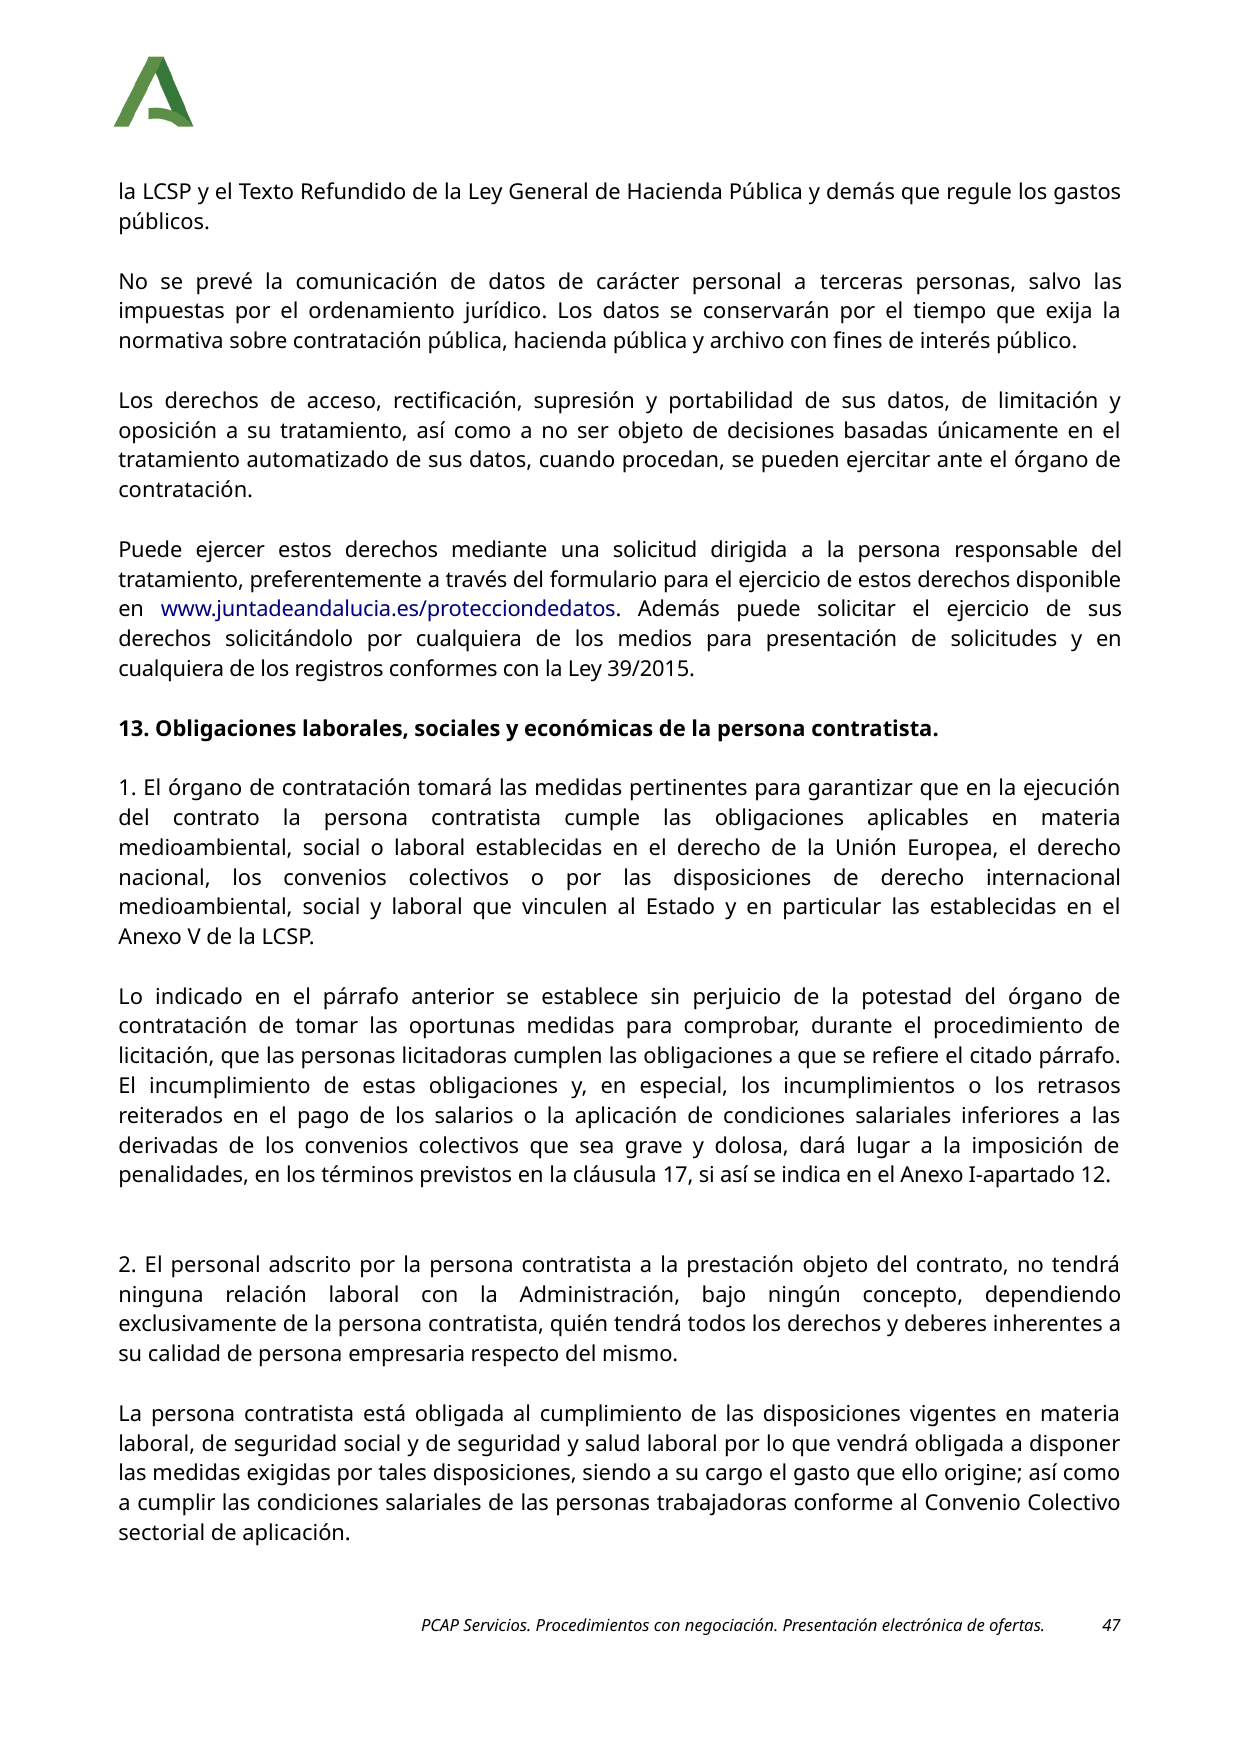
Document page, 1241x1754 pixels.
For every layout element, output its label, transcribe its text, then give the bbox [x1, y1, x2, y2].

text La persona contratista está obligada al cumplimiento de las disposiciones vigentes en materia laboral, de seguridad social y de seguridad y salud laboral por lo que vendrá obligada a disponer las medidas exigidas por tales disposiciones, siendo a su cargo el gasto que ello origine; así como a cumplir las condiciones salariales de las personas trabajadoras conforme al Convenio Colectivo sectorial de aplicación. [118, 1398, 1122, 1547]
subtitle 13. Obligaciones laborales, sociales y económicas de la persona contratista. [118, 713, 1122, 742]
picture [109, 52, 198, 131]
text No se prevé la comunicación de datos de carácter personal a terceras personas, salvo las impuestas por el ordenamiento jurídico. Los datos se conservarán por el tiempo que exija la normativa sobre contratación pública, hacienda pública y archivo con fines de interés público. [118, 266, 1122, 355]
text 1. El órgano de contratación tomará las medidas pertinentes para garantizar que en la ejecución del contrato la persona contratista cumple las obligaciones aplicables en materia medioambiental, social o laboral establecidas en el derecho de la Unión Europea, el derecho nacional, los convenios colectivos o por las disposiciones de derecho internacional medioambiental, social y laboral que vinculen al Estado y en particular las establecidas en el Anexo V de la LCSP. [118, 772, 1122, 951]
text Puede ejercer estos derechos mediante una solicitud dirigida a la persona responsable del tratamiento, preferentemente a través del formulario para el ejercicio de estos derechos disponible en www.juntadeandalucia.es/protecciondedatos. Además puede solicitar el ejercicio de sus derechos solicitándolo por cualquiera de los medios para presentación de solicitudes y en cualquiera de los registros conformes con la Ley 39/2015. [118, 534, 1122, 683]
text 2. El personal adscrito por la persona contratista a la prestación objeto del contrato, no tendrá ninguna relación laboral con la Administración, bajo ningún concepto, dependiendo exclusivamente de la persona contratista, quién tendrá todos los derechos y deberes inherentes a su calidad de persona empresaria respecto del mismo. [118, 1249, 1122, 1368]
text Los derechos de acceso, rectificación, supresión y portabilidad de sus datos, de limitación y oposición a su tratamiento, así como a no ser objeto de decisiones basadas únicamente en el tratamiento automatizado de sus datos, cuando procedan, se pueden ejercitar ante el órgano de contratación. [118, 385, 1122, 504]
text Lo indicado en el párrafo anterior se establece sin perjuicio de la potestad del órgano de contratación de tomar las oportunas medidas para comprobar, durante el procedimiento de licitación, que las personas licitadoras cumplen las obligaciones a que se refiere el citado párrafo. El incumplimiento de estas obligaciones y, en especial, los incumplimientos o los retrasos reiterados en el pago de los salarios o la aplicación de condiciones salariales inferiores a las derivadas de los convenios colectivos que sea grave y dolosa, dará lugar a la imposición de penalidades, en los términos previstos en la cláusula 17, si así se indica en el Anexo I-apartado 12. [118, 981, 1122, 1189]
text la LCSP y el Texto Refundido de la Ley General de Hacienda Pública y demás que regule los gastos públicos. [118, 176, 1122, 236]
